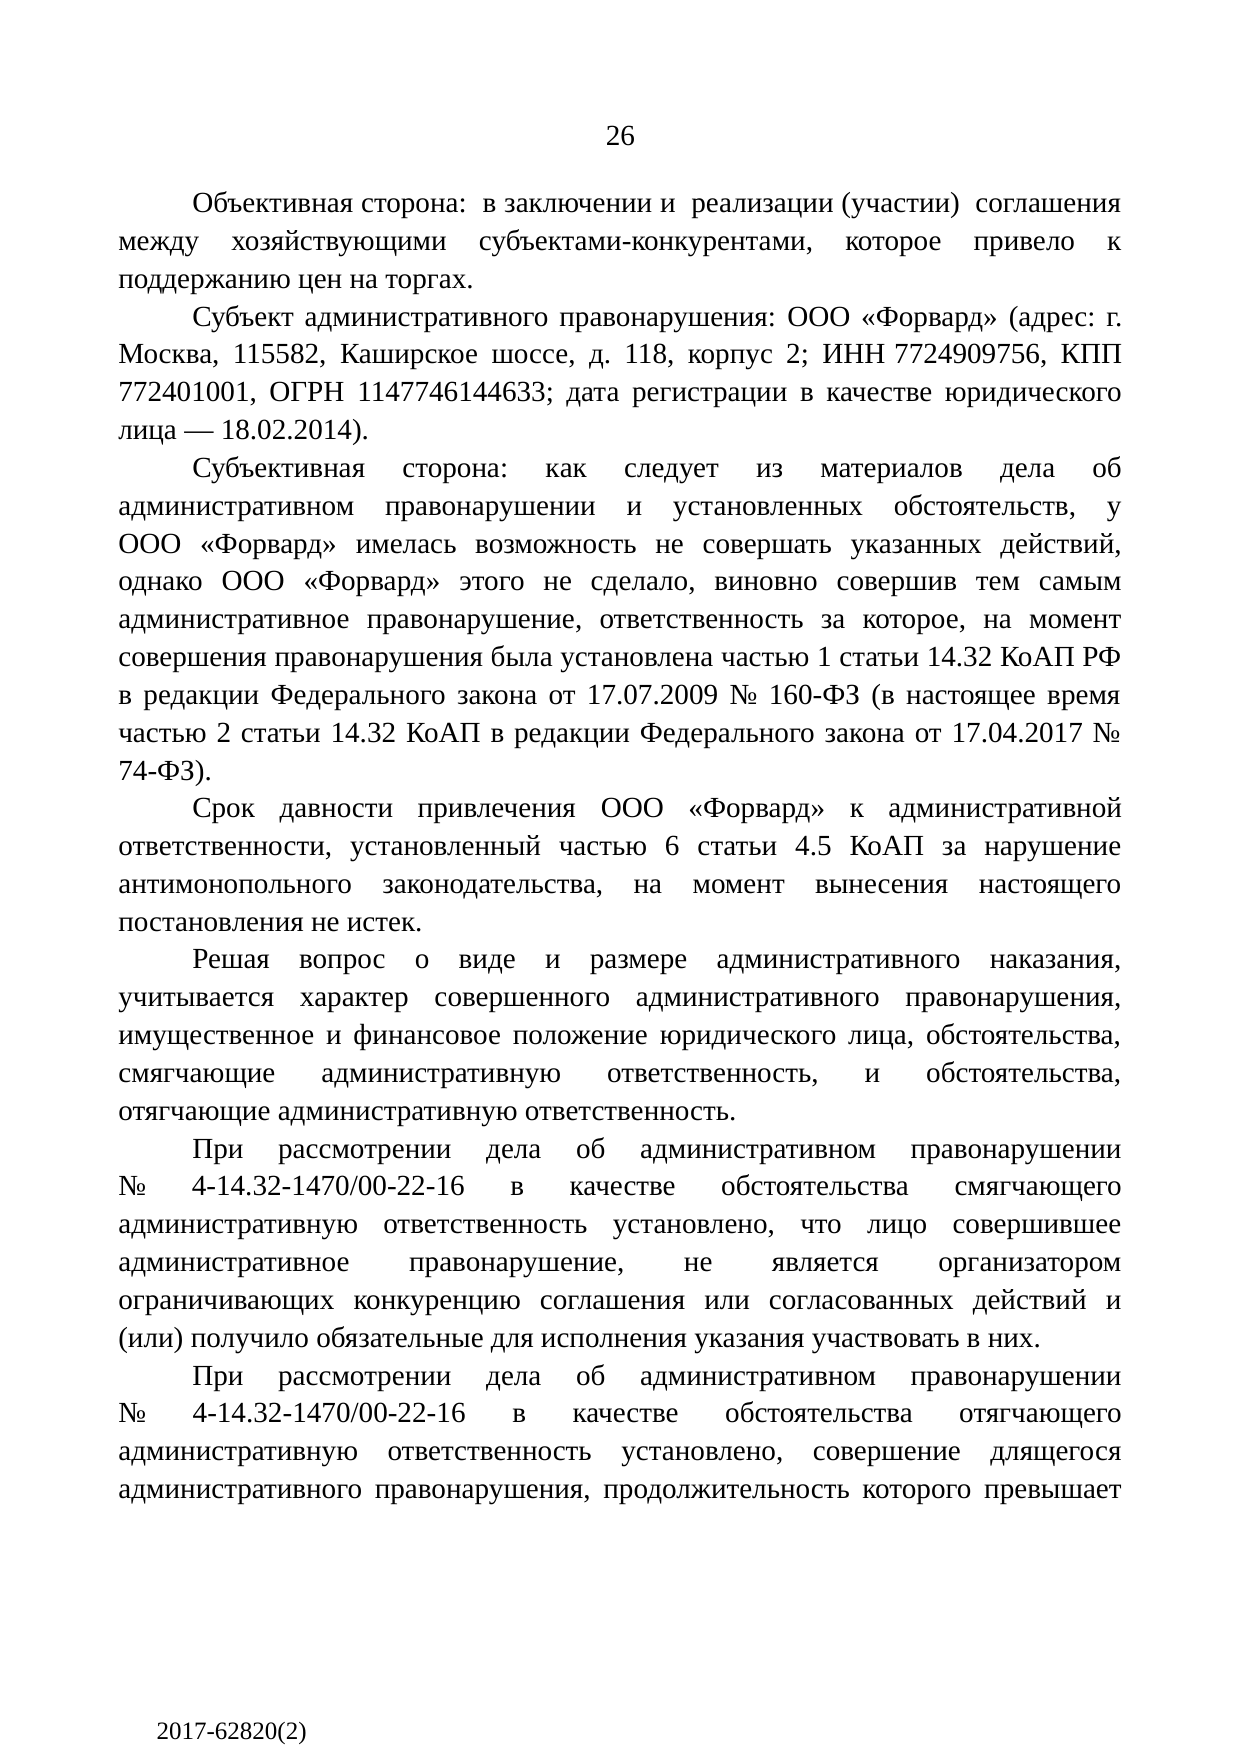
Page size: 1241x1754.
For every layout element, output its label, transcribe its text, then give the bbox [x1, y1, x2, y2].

text Решая вопрос о виде и размере административного наказания, учитывается характер совершенного административного правонарушения, имущественное и финансовое положение юридического лица, обстоятельства, смягчающие административную ответственность, и обстоятельства, отягчающие административную ответственность. [118, 937, 1122, 1126]
text Субъективная сторона: как следует из материалов дела об административном правонарушении и установленных обстоятельств, у ООО «Форвард» имелась возможность не совершать указанных действий, однако ООО «Форвард» этого не сделало, виновно совершив тем самым административное правонарушение, ответственность за которое, на момент совершения правонарушения была установлена частью 1 статьи 14.32 КоАП РФ в редакции Федерального закона от 17.07.2009 № 160-ФЗ (в настоящее время частью 2 статьи 14.32 КоАП в редакции Федерального закона от 17.04.2017 № 74-ФЗ). [118, 446, 1122, 786]
text Субъект административного правонарушения: ООО «Форвард» (адрес: г. Москва, 115582, Каширское шоссе, д. 118, корпус 2; ИНН 7724909756, КПП 772401001, ОГРН 1147746144633; дата регистрации в качестве юридического лица — 18.02.2014). [118, 294, 1122, 446]
text Срок давности привлечения ООО «Форвард» к административной ответственности, установленный частью 6 статьи 4.5 КоАП за нарушение антимонопольного законодательства, на момент вынесения настоящего постановления не истек. [118, 786, 1122, 937]
text При рассмотрении дела об административном правонарушении № 4-14.32-1470/00-22-16 в качестве обстоятельства смягчающего административную ответственность установлено, что лицо совершившее административное правонарушение, не является организатором ограничивающих конкуренцию соглашения или согласованных действий и (или) получило обязательные для исполнения указания участвовать в них. [118, 1126, 1122, 1353]
text При рассмотрении дела об административном правонарушении № 4-14.32-1470/00-22-16 в качестве обстоятельства отягчающего административную ответственность установлено, совершение длящегося административного правонарушения, продолжительность которого превышает [118, 1353, 1122, 1504]
text Объективная сторона: в заключении и реализации (участии) соглашения между хозяйствующими субъектами-конкурентами, которое привело к поддержанию цен на торгах. [118, 181, 1122, 294]
